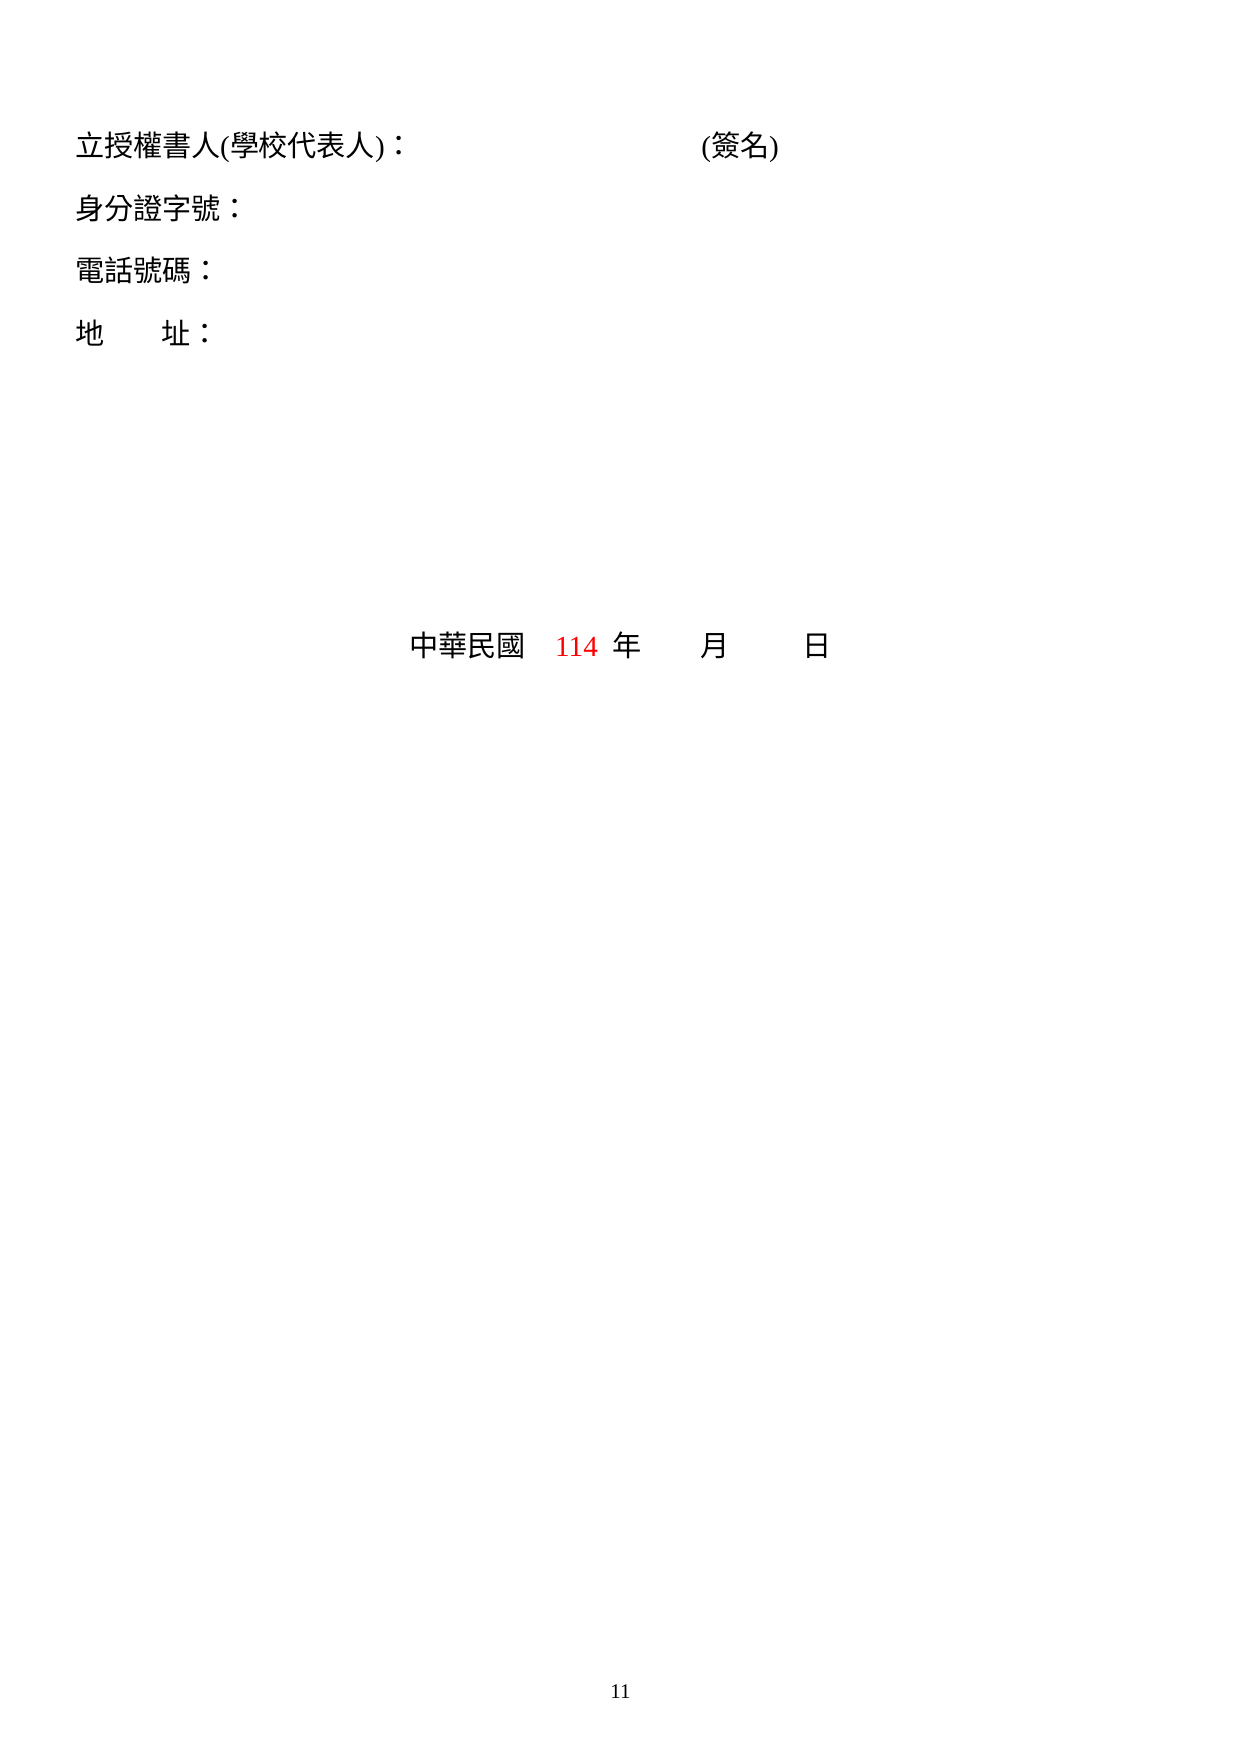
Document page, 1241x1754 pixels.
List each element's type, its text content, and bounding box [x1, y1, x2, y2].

text 中華民國 114 年 月 日 [75, 602, 1165, 665]
text 身分證字號： [75, 165, 1165, 227]
text 電話號碼： [75, 227, 1165, 290]
text 立授權書人(學校代表人)： (簽名) [75, 102, 1165, 165]
text 地 址： [75, 290, 1165, 352]
